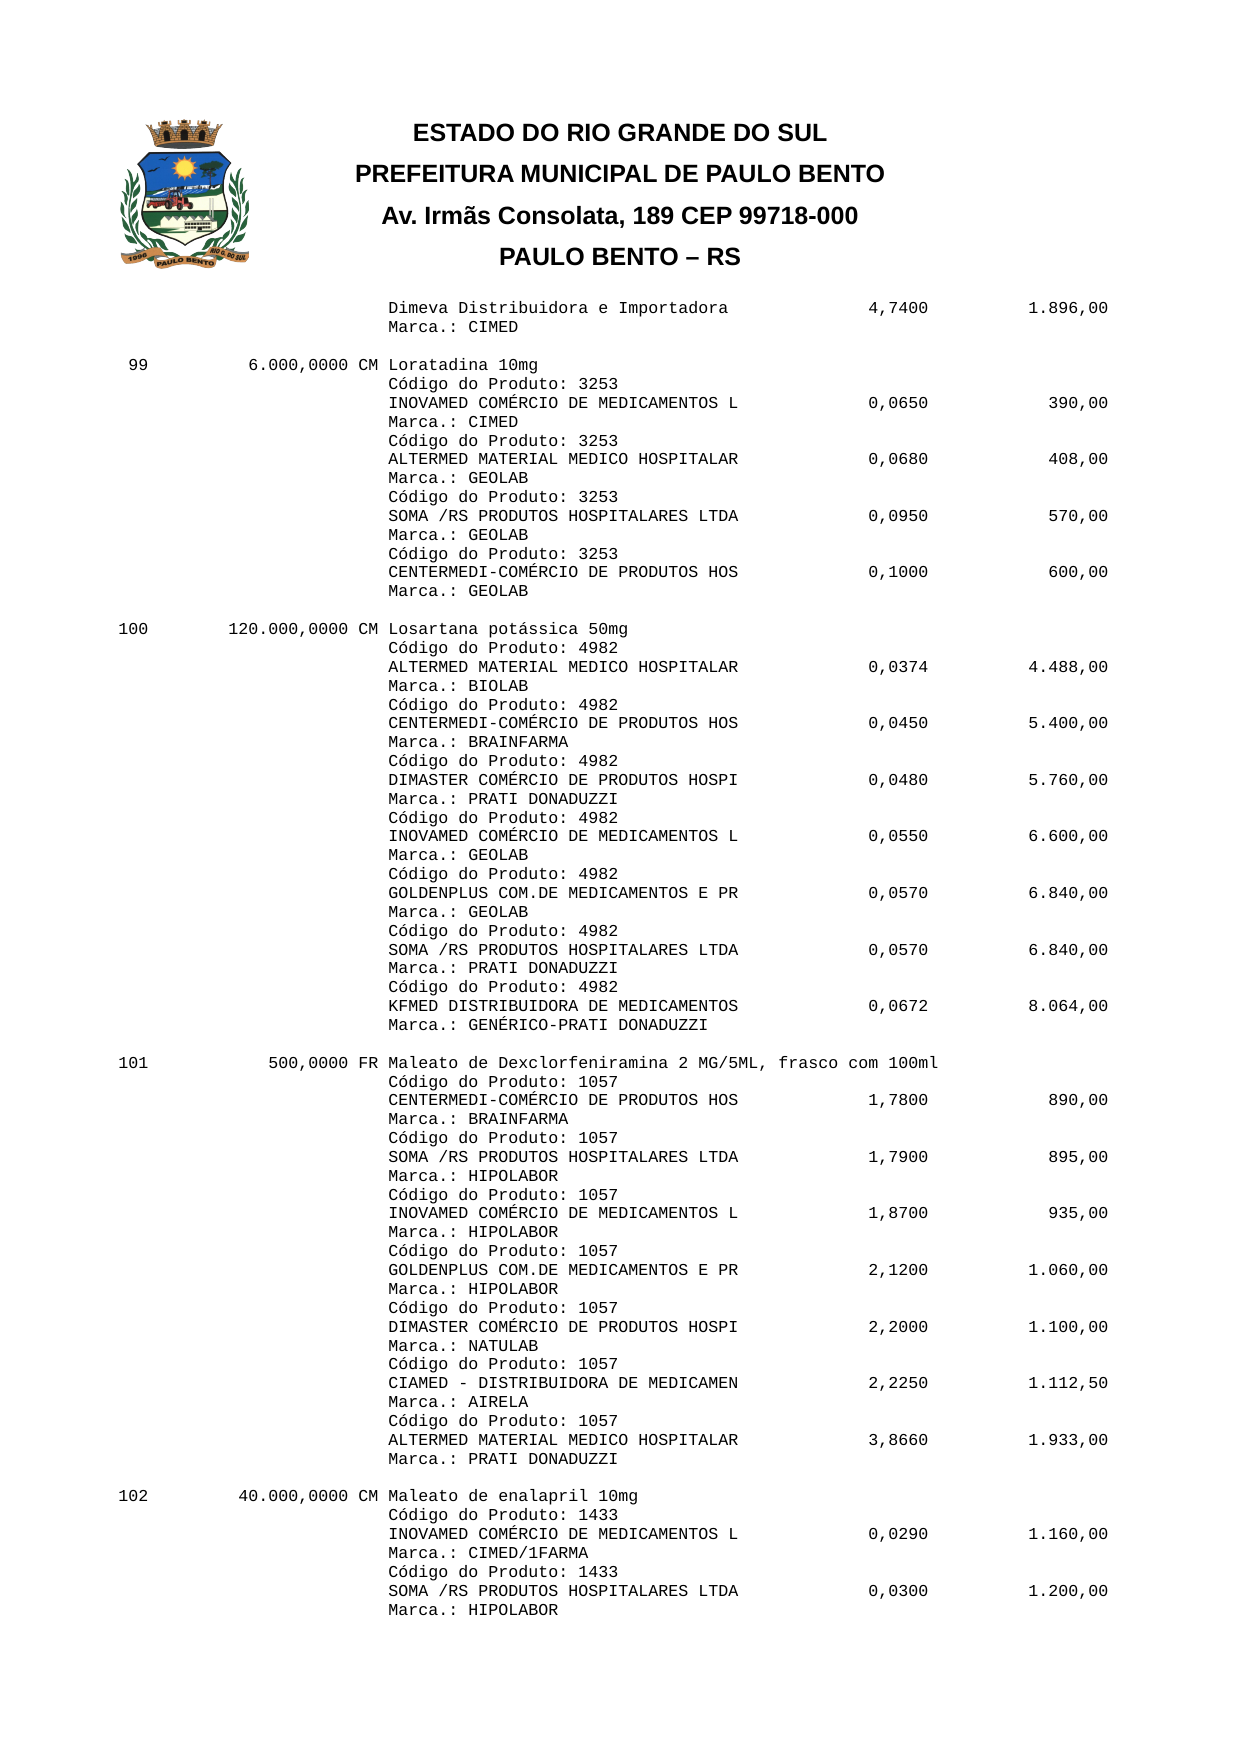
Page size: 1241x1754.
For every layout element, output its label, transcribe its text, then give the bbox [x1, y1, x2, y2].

text Dimeva Distribuidora e Importadora 4,7400 1.896,00 Marca.: CIMED 99 6.000,0000 CM Loratadina 10mg Código do Produto: 3253 INOVAMED COMÉRCIO DE MEDICAMENTOS L 0,0650 390,00 Marca.: CIMED Código do Produto: 3253 ALTERMED MATERIAL MEDICO HOSPITALAR 0,0680 408,00 Marca.: GEOLAB Código do Produto: 3253 SOMA /RS PRODUTOS HOSPITALARES LTDA 0,0950 570,00 Marca.: GEOLAB Código do Produto: 3253 CENTERMEDI-COMÉRCIO DE PRODUTOS HOS 0,1000 600,00 Marca.: GEOLAB 100 120.000,0000 CM Losartana potássica 50mg Código do Produto: 4982 ALTERMED MATERIAL MEDICO HOSPITALAR 0,0374 4.488,00 Marca.: BIOLAB Código do Produto: 4982 CENTERMEDI-COMÉRCIO DE PRODUTOS HOS 0,0450 5.400,00 Marca.: BRAINFARMA Código do Produto: 4982 DIMASTER COMÉRCIO DE PRODUTOS HOSPI 0,0480 5.760,00 Marca.: PRATI DONADUZZI Código do Produto: 4982 INOVAMED COMÉRCIO DE MEDICAMENTOS L 0,0550 6.600,00 Marca.: GEOLAB Código do Produto: 4982 GOLDENPLUS COM.DE MEDICAMENTOS E PR 0,0570 6.840,00 Marca.: GEOLAB Código do Produto: 4982 SOMA /RS PRODUTOS HOSPITALARES LTDA 0,0570 6.840,00 Marca.: PRATI DONADUZZI Código do Produto: 4982 KFMED DISTRIBUIDORA DE MEDICAMENTOS 0,0672 8.064,00 Marca.: GENÉRICO-PRATI DONADUZZI 101 500,0000 FR Maleato de Dexclorfeniramina 2 MG/5ML, frasco com 100ml Código do Produto: 1057 CENTERMEDI-COMÉRCIO DE PRODUTOS HOS 1,7800 890,00 Marca.: BRAINFARMA Código do Produto: 1057 SOMA /RS PRODUTOS HOSPITALARES LTDA 1,7900 895,00 Marca.: HIPOLABOR Código do Produto: 1057 INOVAMED COMÉRCIO DE MEDICAMENTOS L 1,8700 935,00 Marca.: HIPOLABOR Código do Produto: 1057 GOLDENPLUS COM.DE MEDICAMENTOS E PR 2,1200 1.060,00 Marca.: HIPOLABOR Código do Produto: 1057 DIMASTER COMÉRCIO DE PRODUTOS HOSPI 2,2000 1.100,00 Marca.: NATULAB Código do Produto: 1057 CIAMED - DISTRIBUIDORA DE MEDICAMEN 2,2250 1.112,50 Marca.: AIRELA Código do Produto: 1057 ALTERMED MATERIAL MEDICO HOSPITALAR 3,8660 1.933,00 Marca.: PRATI DONADUZZI 102 40.000,0000 CM Maleato de enalapril 10mg Código do Produto: 1433 INOVAMED COMÉRCIO DE MEDICAMENTOS L 0,0290 1.160,00 Marca.: CIMED/1FARMA Código do Produto: 1433 SOMA /RS PRODUTOS HOSPITALARES LTDA 0,0300 1.200,00 Marca.: HIPOLABOR [118, 300, 1122, 1620]
picture [120, 119, 249, 269]
